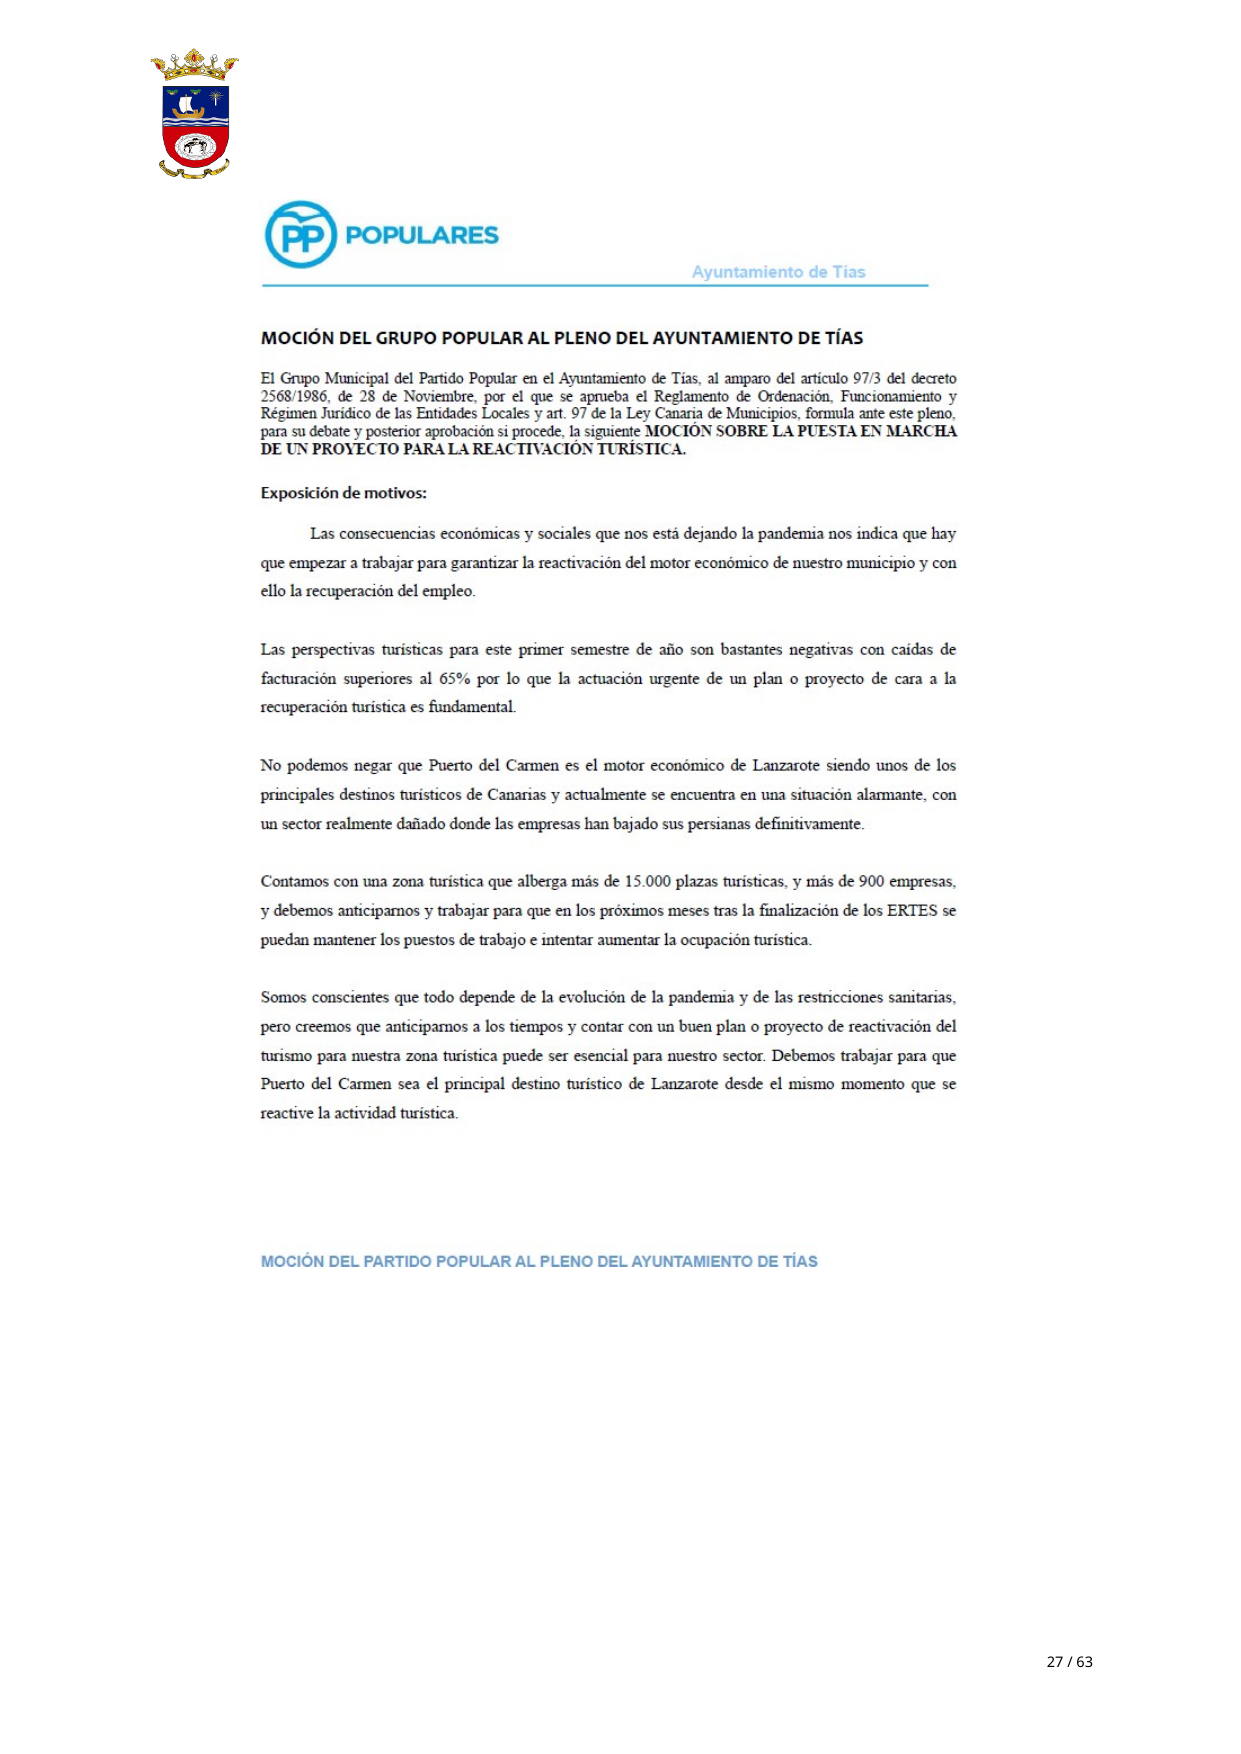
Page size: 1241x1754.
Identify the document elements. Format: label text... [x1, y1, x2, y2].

text 27 / 63 [135, 1652, 1093, 1672]
